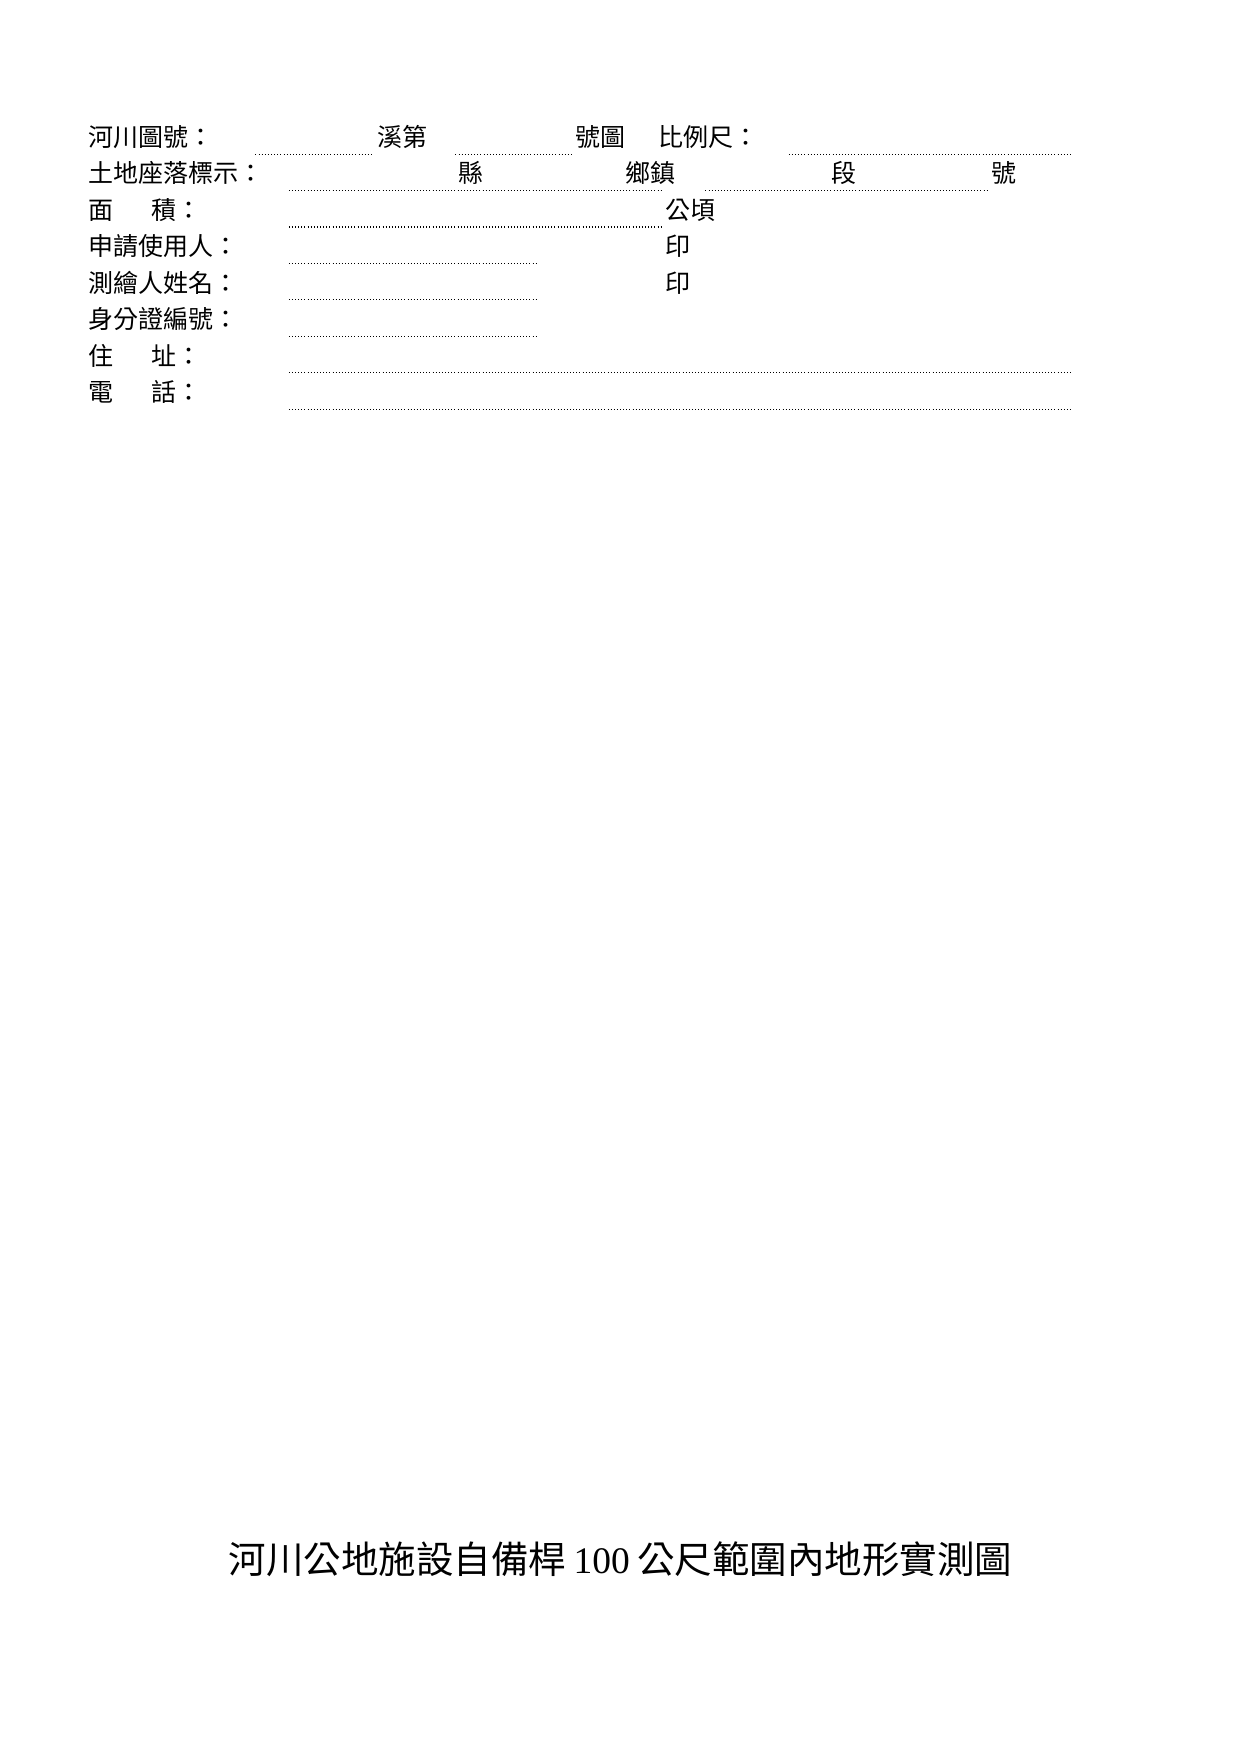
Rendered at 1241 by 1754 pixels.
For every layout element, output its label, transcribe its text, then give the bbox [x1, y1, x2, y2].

table_cell 住 址： [86, 336, 289, 372]
table_cell [989, 299, 1072, 336]
table_cell [289, 372, 1072, 409]
table_cell [872, 263, 989, 299]
table_cell 段 [828, 154, 872, 190]
table_cell [807, 299, 872, 336]
table_header 比例尺： [655, 118, 789, 153]
table_cell 電 話： [86, 372, 289, 409]
table_cell 申請使用人： [86, 226, 289, 263]
table_header 號圖 [572, 118, 655, 153]
table_cell 身分證編號： [86, 299, 289, 336]
table_cell [705, 154, 828, 190]
table_header [789, 118, 942, 153]
table_cell 測繪人姓名： [86, 263, 289, 299]
table_cell [807, 226, 872, 263]
table_cell 面 積： [86, 190, 289, 226]
table_header 溪第 [374, 118, 455, 153]
table_cell 土地座落標示： [86, 154, 322, 190]
table_cell [289, 336, 1072, 372]
table_cell [872, 190, 989, 226]
table_cell [322, 154, 455, 190]
table_cell [989, 263, 1072, 299]
table_header [455, 118, 572, 153]
table_cell [989, 226, 1072, 263]
text 河川公地施設自備桿100公尺範圍內地形實測圖 [89, 1545, 1152, 1581]
table_cell 縣 [455, 154, 494, 190]
table_cell 印 [663, 226, 807, 263]
table_cell [872, 299, 989, 336]
table_cell [289, 226, 539, 263]
table_cell [289, 263, 539, 299]
table_cell [663, 299, 807, 336]
table_cell [539, 299, 663, 336]
table_cell [289, 299, 539, 336]
table_cell [495, 154, 622, 190]
table_cell 印 [663, 263, 807, 299]
table_cell [807, 263, 872, 299]
table_cell [989, 190, 1072, 226]
table_cell [807, 190, 872, 226]
table_cell 鄉鎮 [622, 154, 705, 190]
table_cell [539, 226, 663, 263]
table_header [255, 118, 374, 153]
table_header [942, 118, 1072, 153]
table_cell 公頃 [663, 190, 807, 226]
table_cell [872, 226, 989, 263]
table_header 河川圖號： [86, 118, 255, 153]
table_cell 號 [989, 154, 1072, 190]
table_cell [289, 190, 663, 226]
table_cell [539, 263, 663, 299]
table_cell [872, 154, 989, 190]
